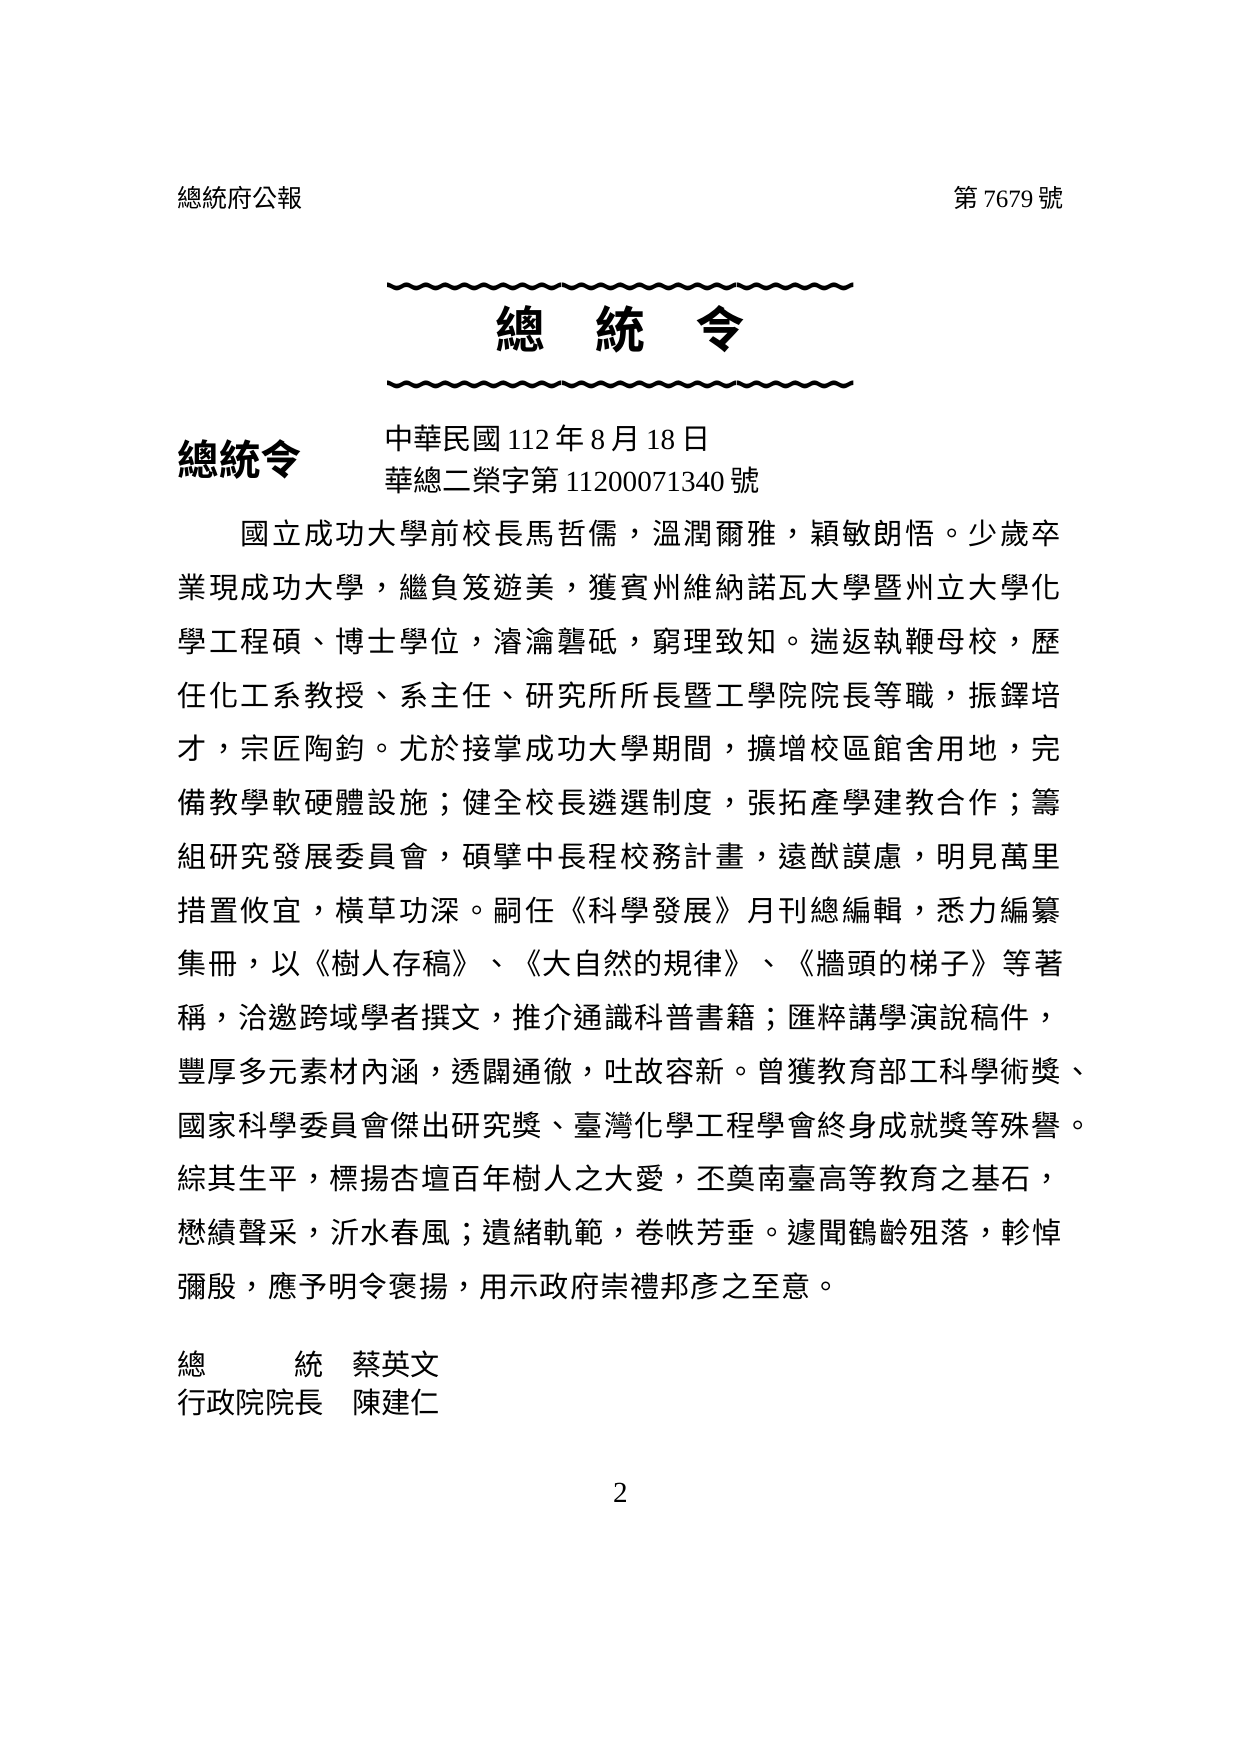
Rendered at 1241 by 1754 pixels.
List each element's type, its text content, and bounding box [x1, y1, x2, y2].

table_header 中華民國112年8月18日 華總二榮字第11200071340號 [381, 413, 877, 502]
text 總 統 蔡英文 行政院院長 陳建仁 [177, 1346, 1063, 1421]
text ﹏﹏﹏﹏﹏﹏﹏﹏ [177, 363, 1063, 388]
text 國立成功大學前校長馬哲儒，溫潤爾雅，穎敏朗悟。少歲卒業現成功大學，繼負笈遊美，獲賓州維納諾瓦大學暨州立大學化學工程碩、博士學位，濬瀹礱砥，窮理致知。遄返執鞭母校，歷任化工系教授、系主任、研究所所長暨工學院院長等職，振鐸培才，宗匠陶鈞。尤於接掌成功大學期間，擴增校區館舍用地，完備教學軟硬體設施；健全校長遴選制度，張拓產學建教合作；籌組研究發展委員會，碩擘中長程校務計畫，遠猷謨慮，明見萬里；措置攸宜，橫草功深。嗣任《科學發展》月刊總編輯，悉力編纂集冊，以《樹人存稿》、《大自然的規律》、《牆頭的梯子》等著稱，洽邀跨域學者撰文，推介通識科普書籍；匯粹講學演說稿件，豐厚多元素材內涵，透闢通徹，吐故容新。曾獲教育部工科學術獎、國家科學委員會傑出研究獎、臺灣化學工程學會終身成就獎等殊譽。綜其生平，標揚杏壇百年樹人之大愛，丕奠南臺高等教育之基石，懋績聲采，沂水春風；遺緒軌範，卷帙芳垂。遽聞鶴齡殂落，軫悼彌殷，應予明令褒揚，用示政府崇禮邦彥之至意。 [177, 502, 1063, 1308]
text 總統令 [177, 291, 1063, 363]
text ﹏﹏﹏﹏﹏﹏﹏﹏ [177, 266, 1063, 291]
table_header 總統令 [174, 413, 381, 502]
